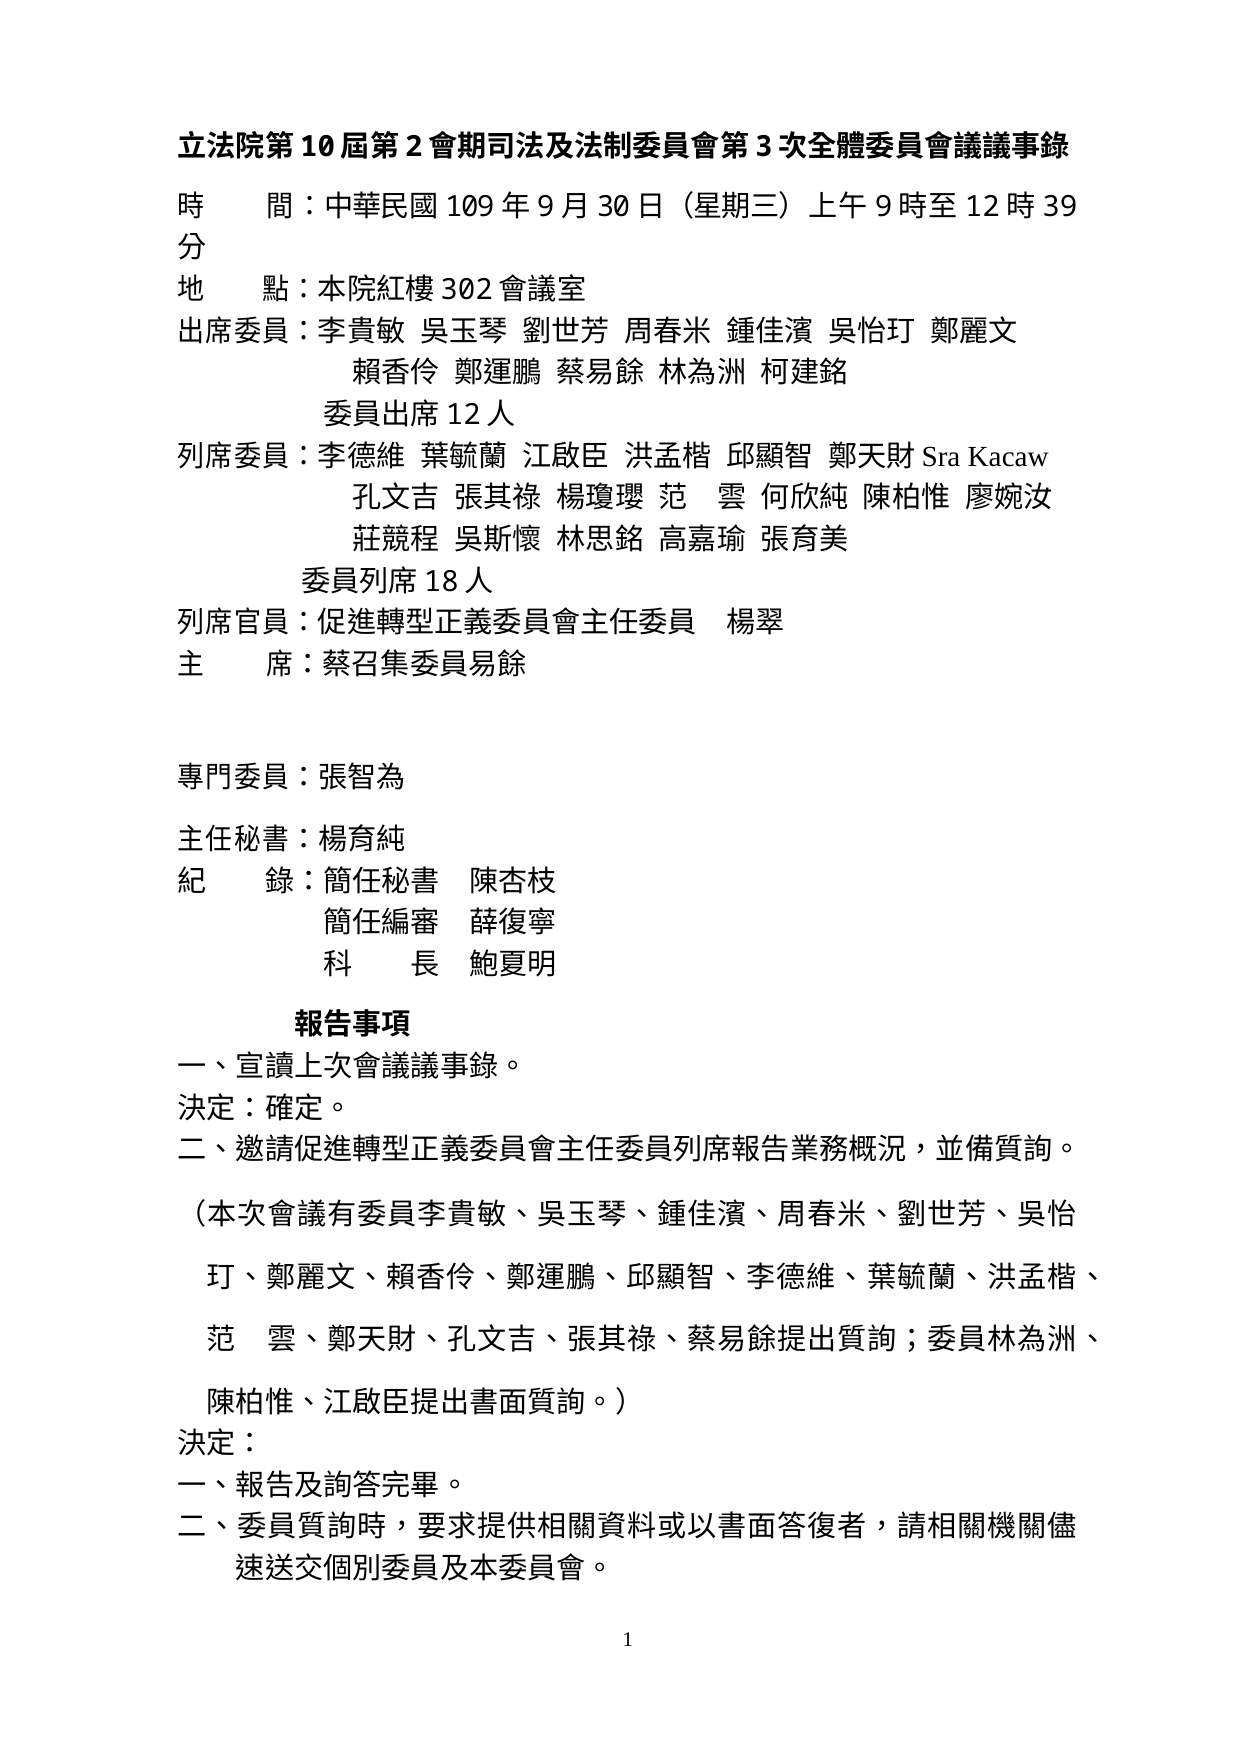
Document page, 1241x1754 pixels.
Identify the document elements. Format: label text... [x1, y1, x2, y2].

text 決定： [177, 1420, 1078, 1462]
text 列席官員：促進轉型正義委員會主任委員 楊翠 [177, 599, 1078, 641]
text 一、報告及詢答完畢。 [177, 1462, 1078, 1503]
text 紀 錄：簡任秘書 陳杏枝 [177, 858, 1078, 899]
text 二、委員質詢時，要求提供相關資料或以書面答復者，請相關機關儘速送交個別委員及本委員會。 [177, 1503, 1078, 1587]
text （本次會議有委員李貴敏、吳玉琴、鍾佳濱、周春米、劉世芳、吳怡玎、鄭麗文、賴香伶、鄭運鵬、邱顯智、李德維、葉毓蘭、洪孟楷、范 雲、鄭天財、孔文吉、張其祿、蔡易餘提出質詢；委員林為洲、陳柏惟、江啟臣提出書面質詢。） [177, 1170, 1078, 1420]
text 委員列席18人 [177, 558, 1078, 599]
text 主 席：蔡召集委員易餘 [177, 641, 1078, 683]
text 主任秘書：楊育純 [177, 795, 1078, 858]
text 孔文吉 張其祿 楊瓊瓔 范 雲 何欣純 陳柏惟 廖婉汝 [177, 474, 1078, 516]
text 報告事項 [177, 1001, 1078, 1043]
text 立法院第10屆第2會期司法及法制委員會第3次全體委員會議議事錄 [177, 126, 1078, 164]
text 二、邀請促進轉型正義委員會主任委員列席報告業務概況，並備質詢。 [177, 1126, 1078, 1168]
text 決定：確定。 [177, 1085, 1078, 1126]
text 時 間：中華民國109年9月30日（星期三）上午9時至12時39分 [177, 183, 1078, 266]
text 列席委員：李德維 葉毓蘭 江啟臣 洪孟楷 邱顯智 鄭天財Sra Kacaw [177, 433, 1078, 474]
text 委員出席12人 [177, 391, 1078, 433]
text 專門委員：張智為 [177, 733, 1078, 795]
text 一、宣讀上次會議議事錄。 [177, 1043, 1078, 1085]
text 出席委員：李貴敏 吳玉琴 劉世芳 周春米 鍾佳濱 吳怡玎 鄭麗文 [177, 308, 1078, 349]
text 簡任編審 薛復寧 [177, 899, 1078, 941]
text 莊競程 吳斯懷 林思銘 高嘉瑜 張育美 [177, 516, 1078, 558]
text 賴香伶 鄭運鵬 蔡易餘 林為洲 柯建銘 [177, 349, 1078, 391]
text 地 點：本院紅樓302會議室 [177, 266, 1078, 308]
text 科 長 鮑夏明 [177, 941, 1078, 983]
